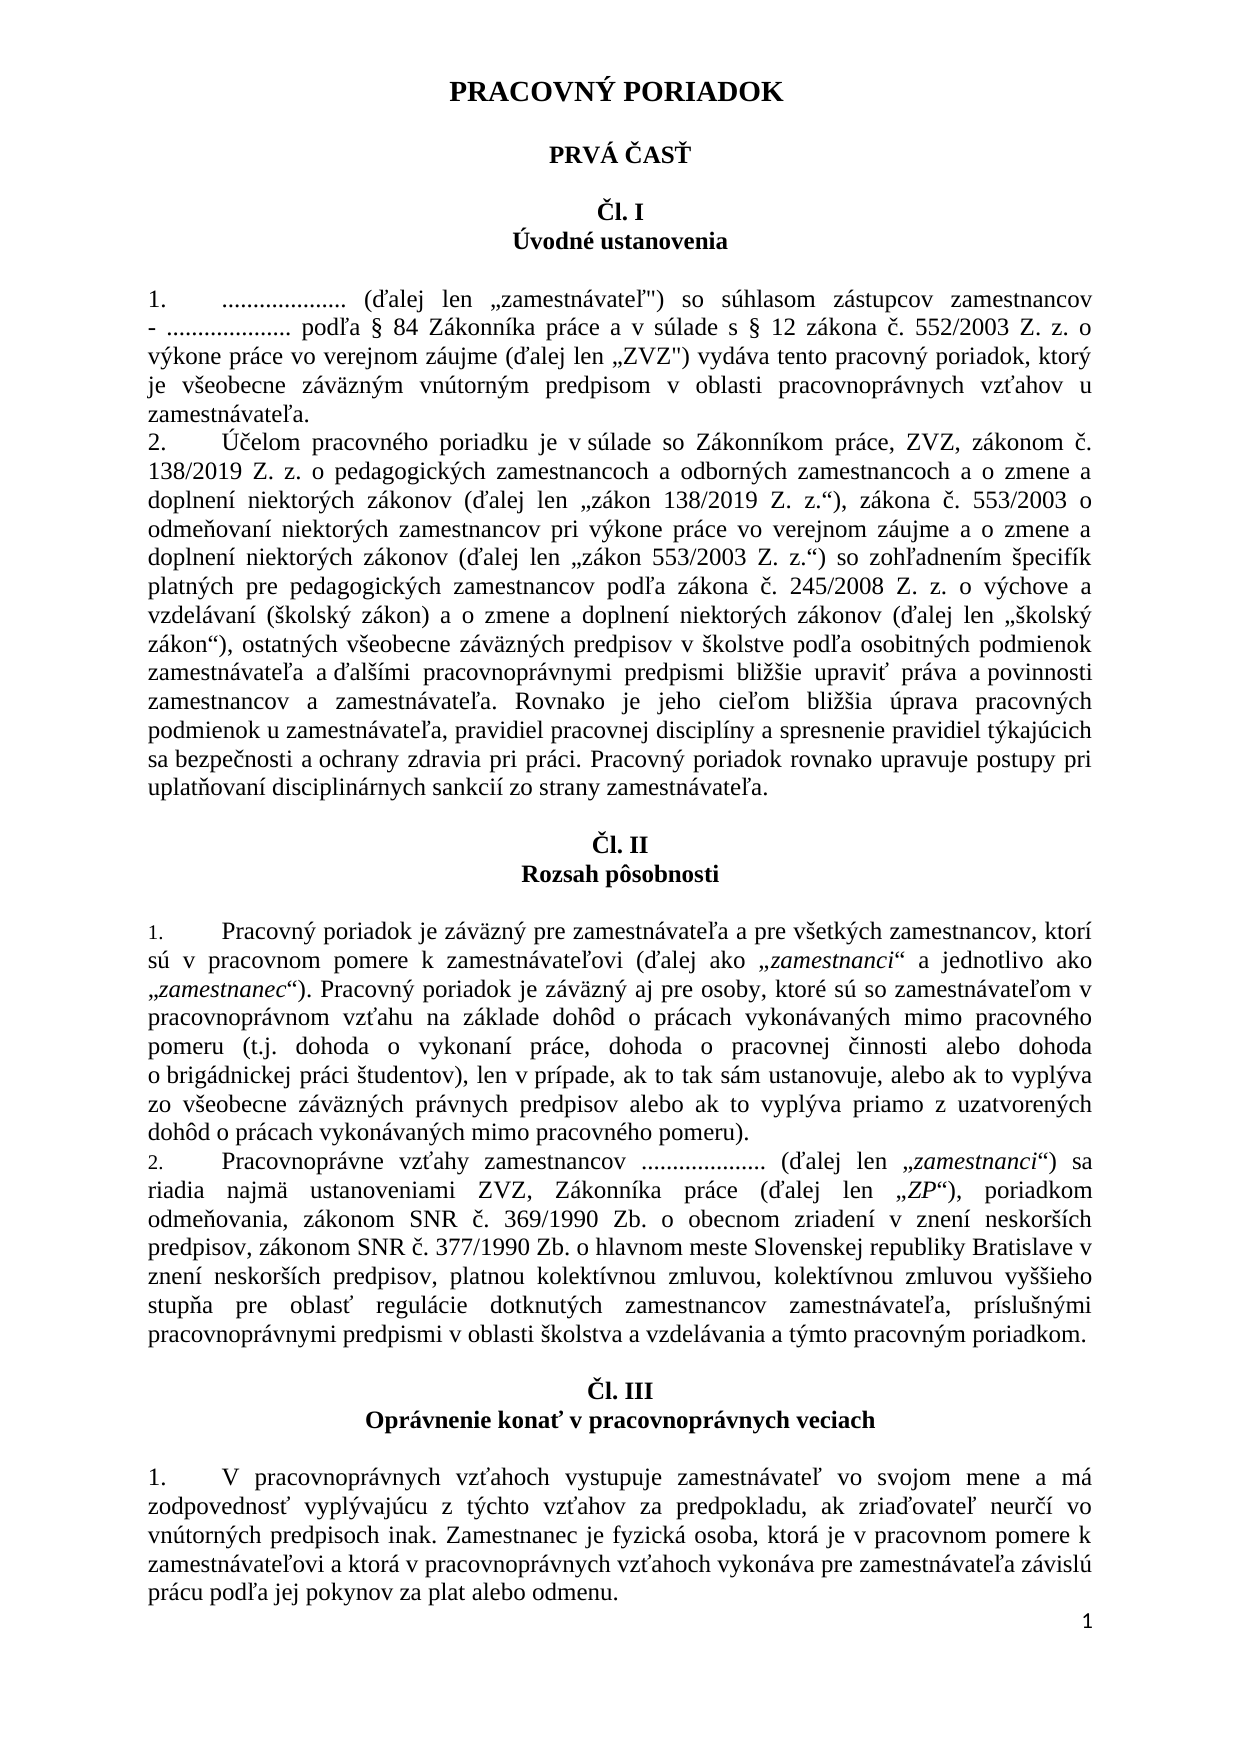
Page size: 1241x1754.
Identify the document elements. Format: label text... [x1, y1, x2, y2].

list Účelom pracovného poriadku je v súlade so Zákonníkom práce, ZVZ, zákonom č. 138/2019 Z. z. o pedagogických zamestnancoch a odborných zamestnancoch a o zmene a doplnení niektorých zákonov (ďalej len „zákon 138/2019 Z. z.“), zákona č. 553/2003 o odmeňovaní niektorých zamestnancov pri výkone práce vo verejnom záujme a o zmene a doplnení niektorých zákonov (ďalej len „zákon 553/2003 Z. z.“) so zohľadnením špecifík platných pre pedagogických zamestnancov podľa zákona č. 245/2008 Z. z. o výchove a vzdelávaní (školský zákon) a o zmene a doplnení niektorých zákonov (ďalej len „školský zákon“), ostatných všeobecne záväzných predpisov v školstve podľa osobitných podmienok zamestnávateľa a ďalšími pracovnoprávnymi predpismi bližšie upraviť práva a povinnosti zamestnancov a zamestnávateľa. Rovnako je jeho cieľom bližšia úprava pracovných podmienok u zamestnávateľa, pravidiel pracovnej disciplíny a spresnenie pravidiel týkajúcich sa bezpečnosti a ochrany zdravia pri práci. Pracovný poriadok rovnako upravuje postupy pri uplatňovaní disciplinárnych sankcií zo strany zamestnávateľa. [148, 427, 1093, 801]
text Čl. II [148, 830, 1093, 859]
text PRVÁ ČASŤ [148, 140, 1093, 169]
text Čl. III [148, 1376, 1093, 1405]
text Oprávnenie konať v pracovnoprávnych veciach [148, 1405, 1093, 1434]
list Pracovný poriadok je záväzný pre zamestnávateľa a pre všetkých zamestnancov, ktorí sú v pracovnom pomere k zamestnávateľovi (ďalej ako „zamestnanci“ a jednotlivo ako „zamestnanec“). Pracovný poriadok je záväzný aj pre osoby, ktoré sú so zamestnávateľom v pracovnoprávnom vzťahu na základe dohôd o prácach vykonávaných mimo pracovného pomeru (t.j. dohoda o vykonaní práce, dohoda o pracovnej činnosti alebo dohoda o brigádnickej práci študentov), len v prípade, ak to tak sám ustanovuje, alebo ak to vyplýva zo všeobecne záväzných právnych predpisov alebo ak to vyplýva priamo z uzatvorených dohôd o prácach vykonávaných mimo pracovného pomeru). [148, 916, 1093, 1146]
list V pracovnoprávnych vzťahoch vystupuje zamestnávateľ vo svojom mene a má zodpovednosť vyplývajúcu z týchto vzťahov za predpokladu, ak zriaďovateľ neurčí vo vnútorných predpisoch inak. Zamestnanec je fyzická osoba, ktorá je v pracovnom pomere k zamestnávateľovi a ktorá v pracovnoprávnych vzťahoch vykonáva pre zamestnávateľa závislú prácu podľa jej pokynov za plat alebo odmenu. [148, 1462, 1093, 1606]
list Pracovnoprávne vzťahy zamestnancov .................... (ďalej len „zamestnanci“) sa riadia najmä ustanoveniami ZVZ, Zákonníka práce (ďalej len „ZP“), poriadkom odmeňovania, zákonom SNR č. 369/1990 Zb. o obecnom zriadení v znení neskorších predpisov, zákonom SNR č. 377/1990 Zb. o hlavnom meste Slovenskej republiky Bratislave v znení neskorších predpisov, platnou kolektívnou zmluvou, kolektívnou zmluvou vyššieho stupňa pre oblasť regulácie dotknutých zamestnancov zamestnávateľa, príslušnými pracovnoprávnymi predpismi v oblasti školstva a vzdelávania a týmto pracovným poriadkom. [148, 1146, 1093, 1347]
text Čl. I [148, 197, 1093, 226]
list .................... (ďalej len „zamestnávateľ") so súhlasom zástupcov zamestnancov - .................... podľa § 84 Zákonníka práce a v súlade s § 12 zákona č. 552/2003 Z. z. o výkone práce vo verejnom záujme (ďalej len „ZVZ") vydáva tento pracovný poriadok, ktorý je všeobecne záväzným vnútorným predpisom v oblasti pracovnoprávnych vzťahov u zamestnávateľa. [148, 284, 1093, 427]
text Rozsah pôsobnosti [148, 859, 1093, 887]
text Úvodné ustanovenia [148, 226, 1093, 255]
text Pracovný poriadok [148, 74, 1093, 107]
